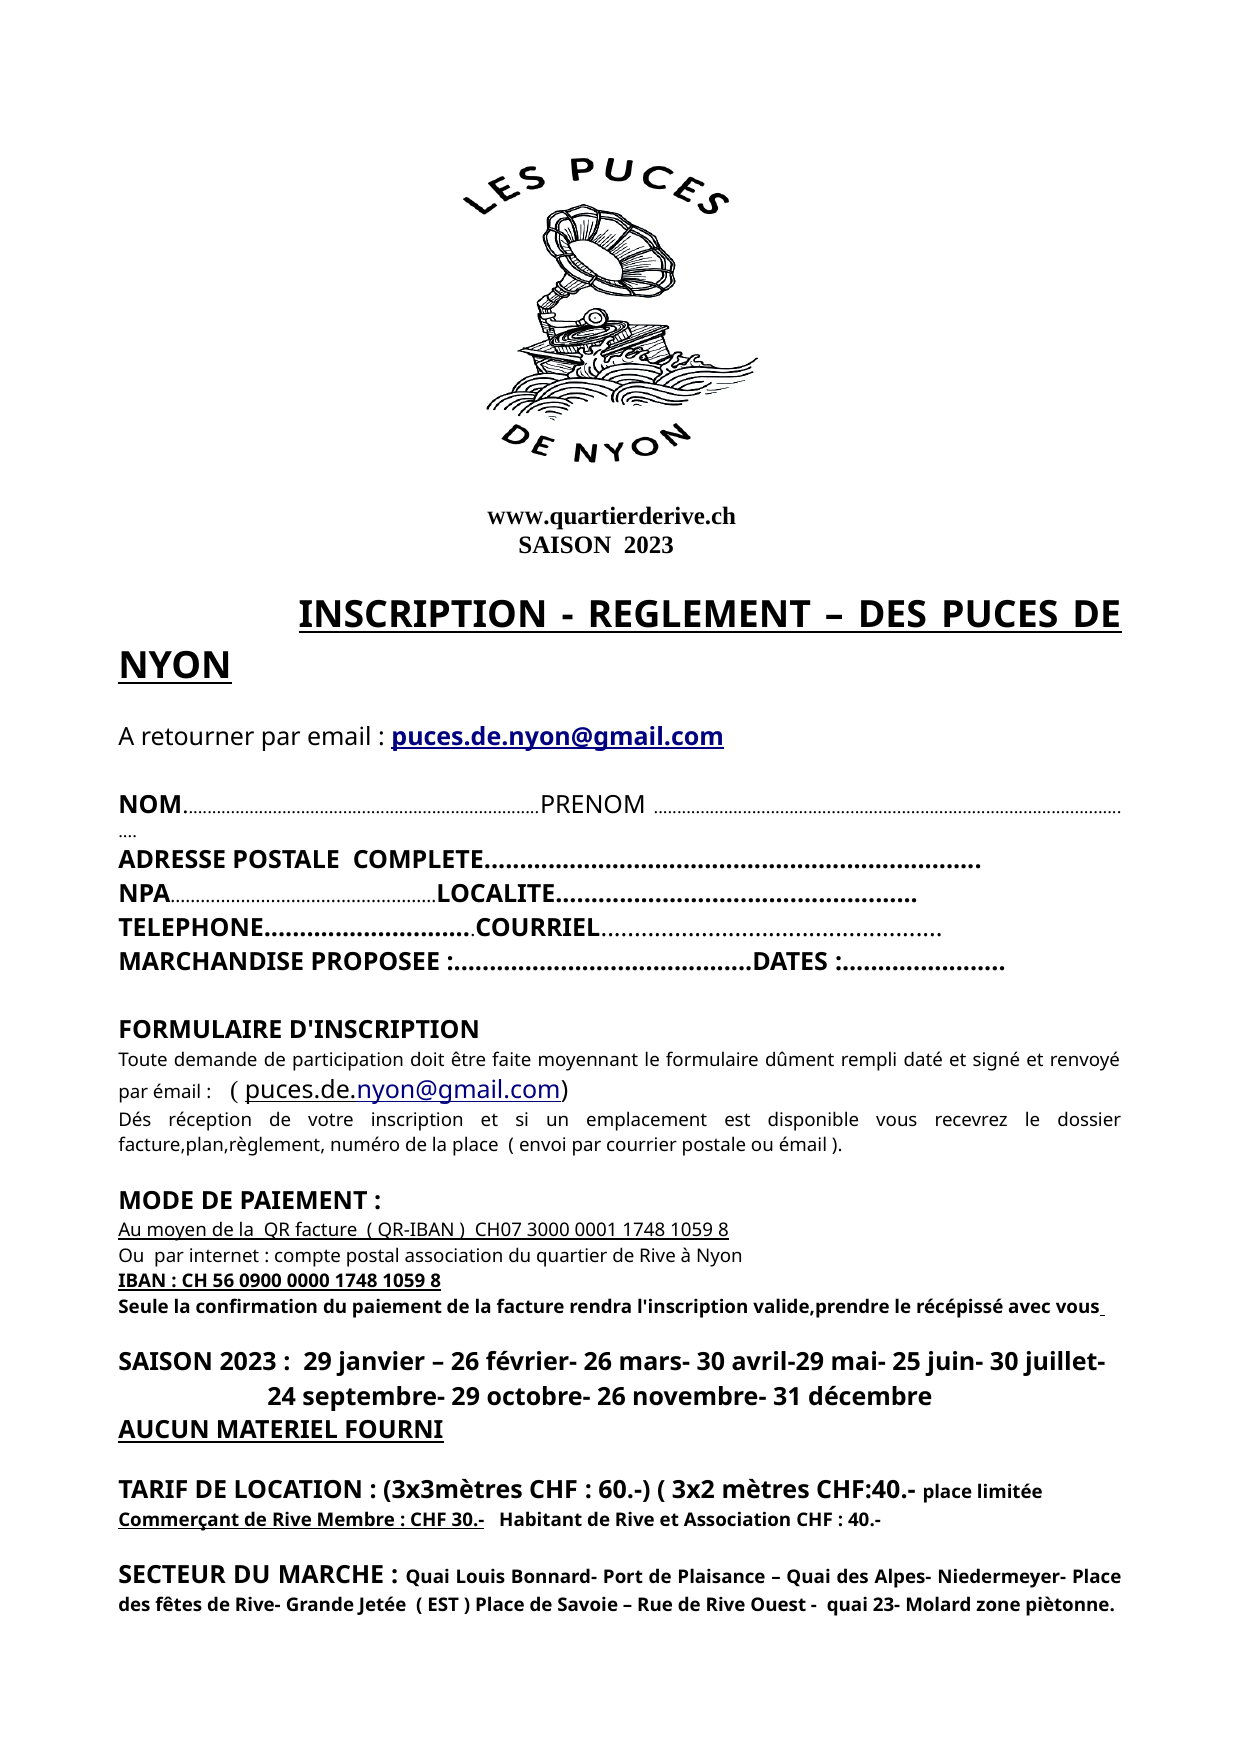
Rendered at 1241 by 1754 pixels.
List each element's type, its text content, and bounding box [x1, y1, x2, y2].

text FORMULAIRE D'INSCRIPTION [118, 1012, 1122, 1046]
text SAISON 2023 : 29 janvier – 26 février- 26 mars- 30 avril-29 mai- 25 juin- 30 juillet- [118, 1344, 1122, 1378]
text NOM............................................................................PRENOM ........................................................................................................ [118, 786, 1122, 842]
text NPA.....................................................LOCALITE................................................... [118, 876, 1122, 910]
text TELEPHONE..............................COURRIEL................................................... [118, 910, 1122, 944]
picture [419, 119, 801, 501]
text Commerçant de Rive Membre : CHF 30.- Habitant de Rive et Association CHF : 40.- [118, 1506, 1122, 1531]
text IBAN : CH 56 0900 0000 1748 1059 8 [118, 1267, 1122, 1293]
text AUCUN MATERIEL FOURNI [118, 1412, 1122, 1446]
text Dés réception de votre inscription et si un emplacement est disponible vous recevrez le dossier facture,plan,règlement, numéro de la place ( envoi par courrier postale ou émail ). [118, 1106, 1122, 1157]
text SAISON 2023 [118, 530, 1122, 558]
text Seule la confirmation du paiement de la facture rendra l'inscription valide,prendre le récépissé avec vous [118, 1293, 1122, 1318]
text Ou par internet : compte postal association du quartier de Rive à Nyon [118, 1242, 1122, 1267]
text A retourner par email : puces.de.nyon@gmail.com [118, 718, 1122, 752]
text Toute demande de participation doit être faite moyennant le formulaire dûment rempli daté et signé et renvoyé par émail : ( puces.de.nyon@gmail.com) [118, 1046, 1122, 1106]
text MODE DE PAIEMENT : [118, 1182, 1122, 1216]
text WWW.quartierderive.ch [118, 118, 1122, 530]
text ADRESSE POSTALE COMPLETE...................................................................... [118, 842, 1122, 876]
text Au moyen de la QR facture ( QR-IBAN ) CH07 3000 0001 1748 1059 8 [118, 1216, 1122, 1242]
text MARCHANDISE PROPOSEE :..........................................DATES :....................... [118, 944, 1122, 978]
text INSCRIPTION - REGLEMENT – DES PUCES DE NYON [118, 587, 1122, 689]
text TARIF DE LOCATION : (3x3mètres CHF : 60.-) ( 3x2 mètres CHF:40.- place limitée [118, 1472, 1122, 1506]
text 24 septembre- 29 octobre- 26 novembre- 31 décembre [118, 1378, 1122, 1412]
text SECTEUR DU MARCHE : Quai Louis Bonnard- Port de Plaisance – Quai des Alpes- Niedermeyer- Place des fêtes de Rive- Grande Jetée ( EST ) Place de Savoie – Rue de Rive Ouest - quai 23- Molard zone piètonne. [118, 1557, 1122, 1616]
